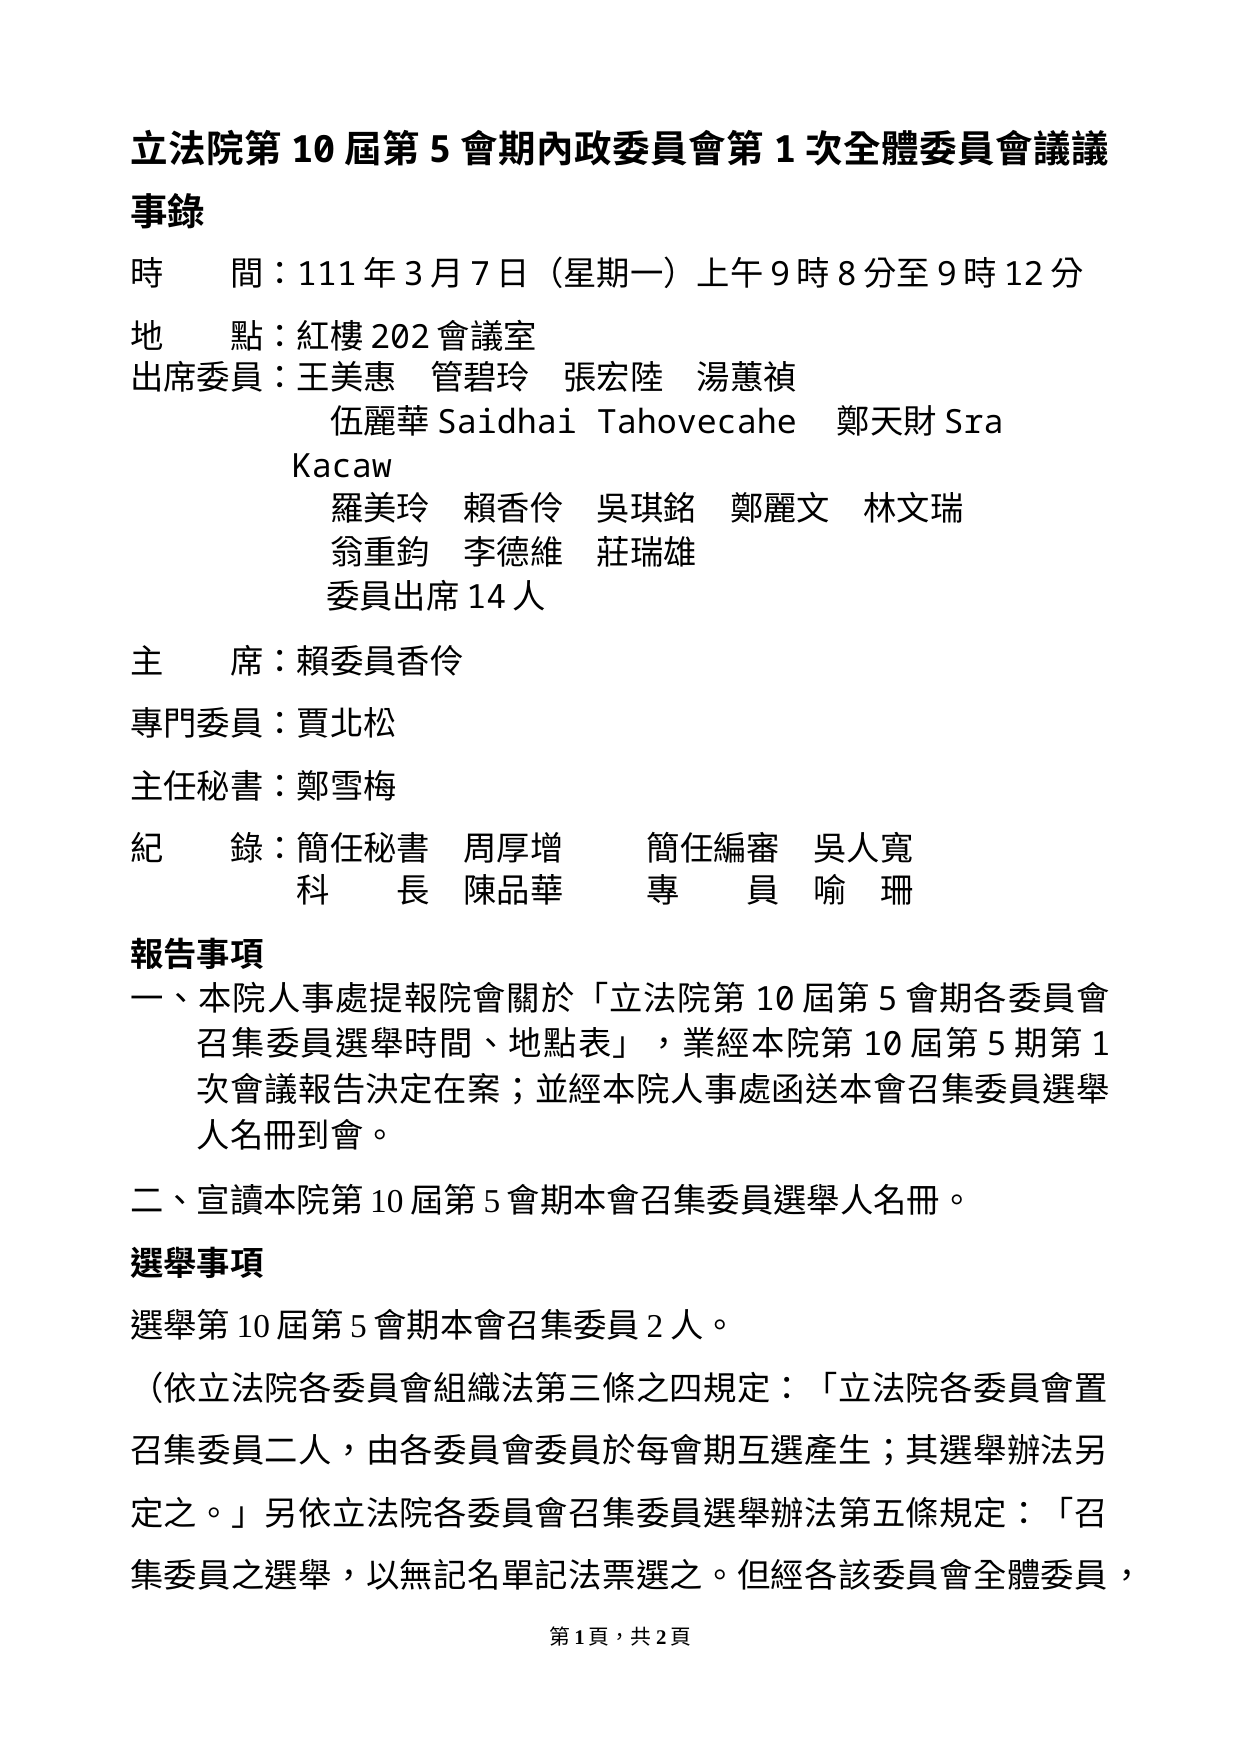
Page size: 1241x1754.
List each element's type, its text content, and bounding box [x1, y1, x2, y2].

text 羅美玲 賴香伶 吳琪銘 鄭麗文 林文瑞 [130, 486, 1081, 529]
subtitle 立法院第10屆第5會期內政委員會第1次全體委員會議議事錄 [130, 104, 1110, 229]
text 主任秘書：鄭雪梅 [130, 742, 1222, 804]
text 選舉第10屆第5會期本會召集委員2人。 [130, 1282, 1110, 1344]
text 伍麗華Saidhai Tahovecahe 鄭天財Sra Kacaw [130, 398, 1081, 486]
text 委員出席14人 [126, 573, 1081, 617]
text 主 席：賴委員香伶 [130, 617, 1110, 679]
text 專門委員：賈北松 [130, 679, 1222, 742]
text 翁重鈞 李德維 莊瑞雄 [130, 529, 1081, 573]
text （依立法院各委員會組織法第三條之四規定：「立法院各委員會置召集委員二人，由各委員會委員於每會期互選產生；其選舉辦法另定之。」另依立法院各委員會召集委員選舉辦法第五條規定：「召集委員之選舉，以無記名單記法票選之。但經各該委員會全體委員，或經各黨團及未參加黨團之該委員會委員之書面同意，亦得以推選方式行之。」） [130, 1344, 1110, 1594]
text 紀 錄：簡任秘書 周厚增 簡任編審 吳人寬 [130, 804, 1222, 867]
text 科 長 陳品華 專 員 喻 珊 [130, 867, 1222, 911]
text 地 點：紅樓202會議室 [130, 292, 1110, 354]
text 出席委員：王美惠 管碧玲 張宏陸 湯蕙禎 [130, 354, 1081, 398]
text 時 間：111年3月7日（星期一）上午9時8分至9時12分 [130, 229, 1140, 292]
text 二、宣讀本院第10屆第5會期本會召集委員選舉人名冊。 [130, 1157, 1110, 1219]
text 選舉事項 [130, 1219, 1222, 1282]
text 報告事項 [130, 911, 1222, 973]
text 一、本院人事處提報院會關於「立法院第10屆第5會期各委員會召集委員選舉時間、地點表」，業經本院第10屆第5期第1次會議報告決定在案；並經本院人事處函送本會召集委員選舉人名冊到會。 [130, 973, 1110, 1157]
